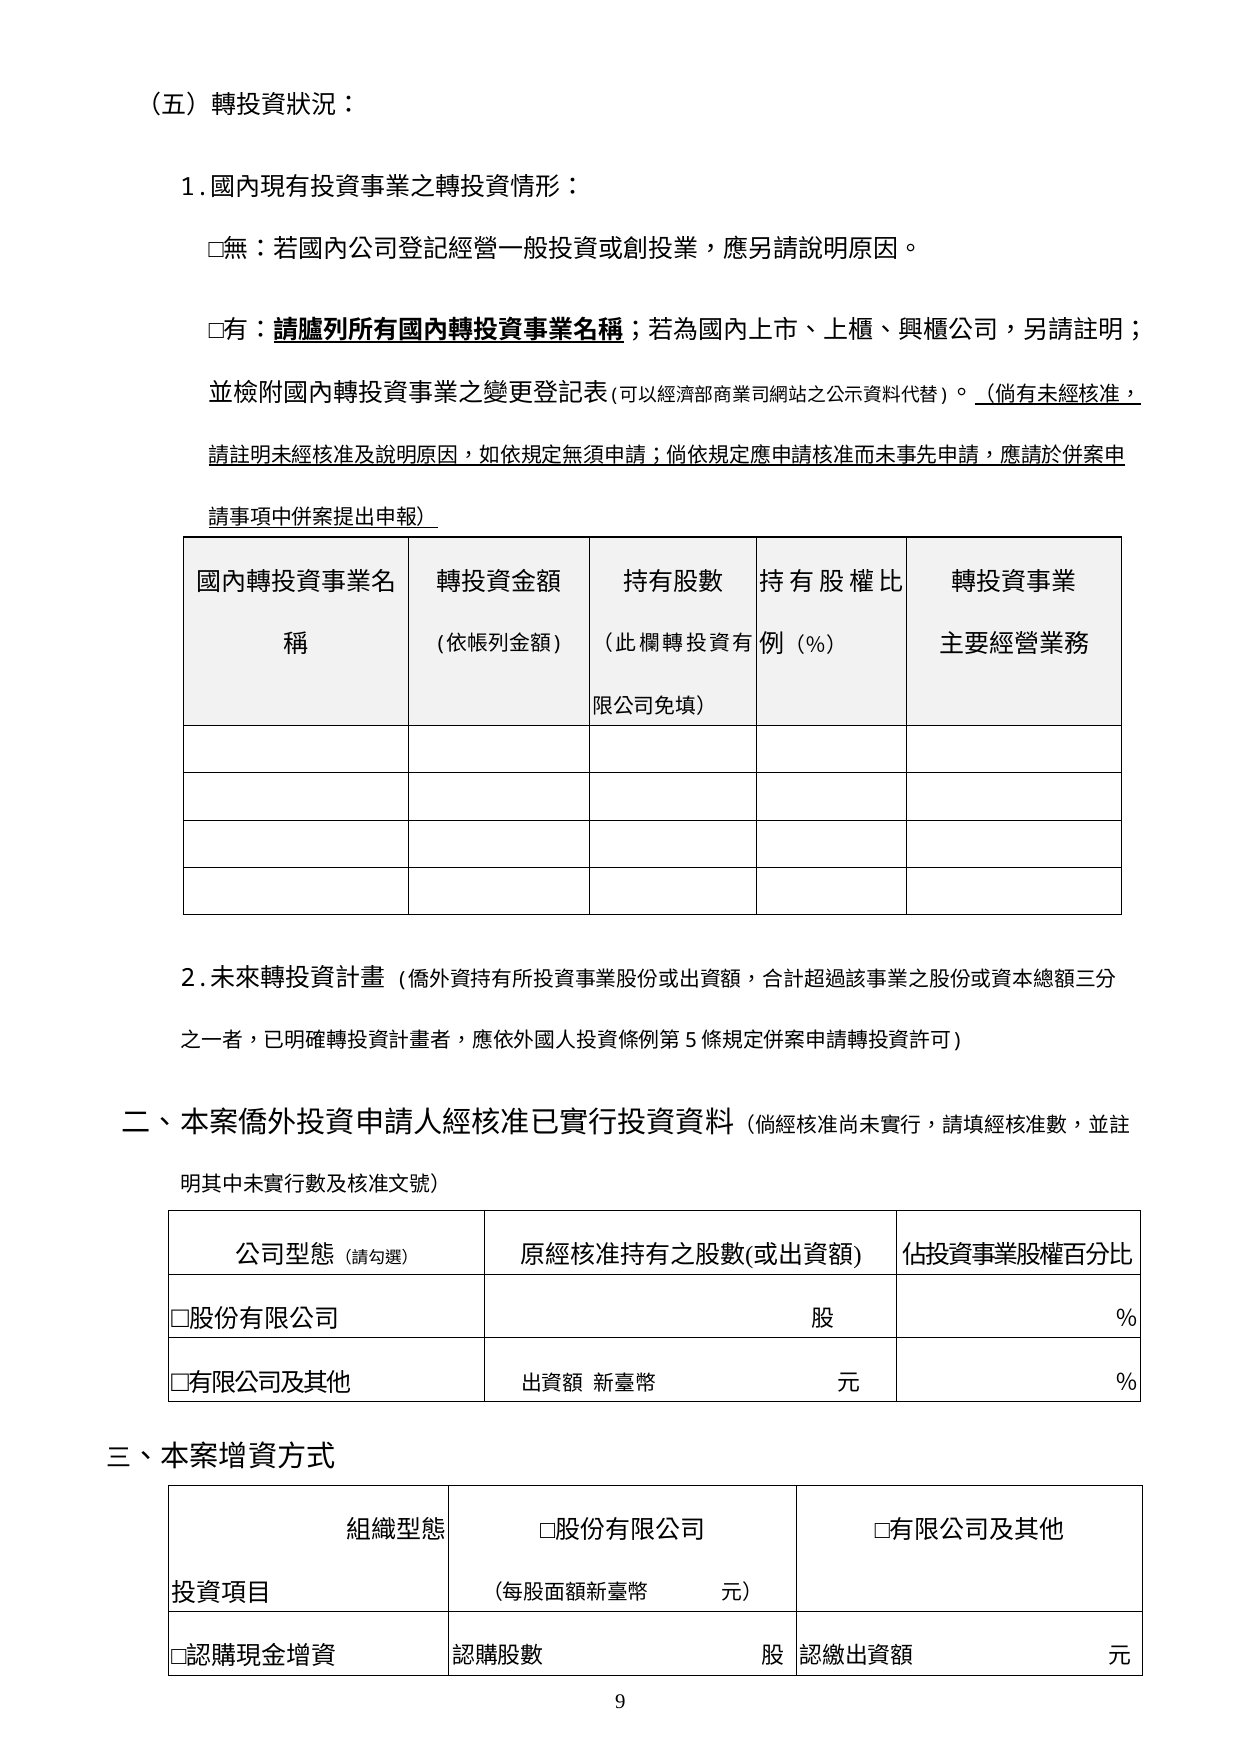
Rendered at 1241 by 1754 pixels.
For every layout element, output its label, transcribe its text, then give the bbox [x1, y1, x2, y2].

table_header 轉投資金額 (依帳列金額) [409, 538, 589, 725]
table_cell [590, 868, 756, 914]
text （五）轉投資狀況： [106, 61, 1134, 124]
table_header □有限公司及其他 [797, 1486, 1142, 1611]
table_header 轉投資事業 主要經營業務 [907, 538, 1121, 725]
table_cell 認繳出資額 元 [797, 1612, 1142, 1675]
table_cell [590, 773, 756, 819]
table_header 公司型態（請勾選） [169, 1211, 484, 1274]
table_cell [757, 773, 906, 819]
table_cell [907, 773, 1121, 819]
text 1.國內現有投資事業之轉投資情形： [165, 143, 1134, 205]
table_cell [409, 868, 589, 914]
table_cell [757, 868, 906, 914]
table_cell [757, 726, 906, 772]
table_header 持有股數 （此欄轉投資有限公司免填） [590, 538, 756, 725]
table_cell ％ [897, 1338, 1140, 1401]
table_header □股份有限公司 （每股面額新臺幣 元） [449, 1486, 796, 1611]
table_cell [907, 821, 1121, 867]
table_cell [907, 868, 1121, 914]
table_cell [590, 821, 756, 867]
text □無：若國內公司登記經營一般投資或創投業，應另請說明原因。 [208, 205, 1134, 268]
table_cell ％ [897, 1275, 1140, 1337]
table_header 持有股權比例（％） [757, 538, 906, 725]
table_cell 股 [485, 1275, 896, 1337]
table_cell [590, 726, 756, 772]
table_cell [184, 726, 408, 772]
table_cell [184, 821, 408, 867]
table_cell [409, 773, 589, 819]
table_cell □認購現金增資 [169, 1612, 448, 1675]
text □有：請臚列所有國內轉投資事業名稱；若為國內上市、上櫃、興櫃公司，另請註明；並檢附國內轉投資事業之變更登記表(可以經濟部商業司網站之公示資料代替)。（倘有未經核准，請註明未經核准及說明原因，如依規定無須申請；倘依規定應申請核准而未事先申請，應請於併案申請事項中併案提出申報） [208, 286, 1134, 536]
table_cell 出資額 新臺幣 元 [485, 1338, 896, 1401]
table_header 國內轉投資事業名稱 [184, 538, 408, 725]
table_cell [184, 868, 408, 914]
table_header 原經核准持有之股數(或出資額) [485, 1211, 896, 1274]
table_cell □有限公司及其他 [169, 1338, 484, 1401]
text 三、本案增資方式 [106, 1412, 1134, 1475]
table_cell [757, 821, 906, 867]
table_cell [184, 773, 408, 819]
table_cell 認購股數 股 [449, 1612, 796, 1675]
text 2.未來轉投資計畫 (僑外資持有所投資事業股份或出資額，合計超過該事業之股份或資本總額三分之一者，已明確轉投資計畫者，應依外國人投資條例第5條規定併案申請轉投資許可) [180, 934, 1134, 1059]
text 二、本案僑外投資申請人經核准已實行投資資料（倘經核准尚未實行，請填經核准數，並註明其中未實行數及核准文號） [121, 1078, 1134, 1203]
table_cell □股份有限公司 [169, 1275, 484, 1337]
table_cell [907, 726, 1121, 772]
table_cell [409, 821, 589, 867]
table_cell [409, 726, 589, 772]
table_header 組織型態 投資項目 [169, 1486, 448, 1611]
table_header 佔投資事業股權百分比 [897, 1211, 1140, 1274]
